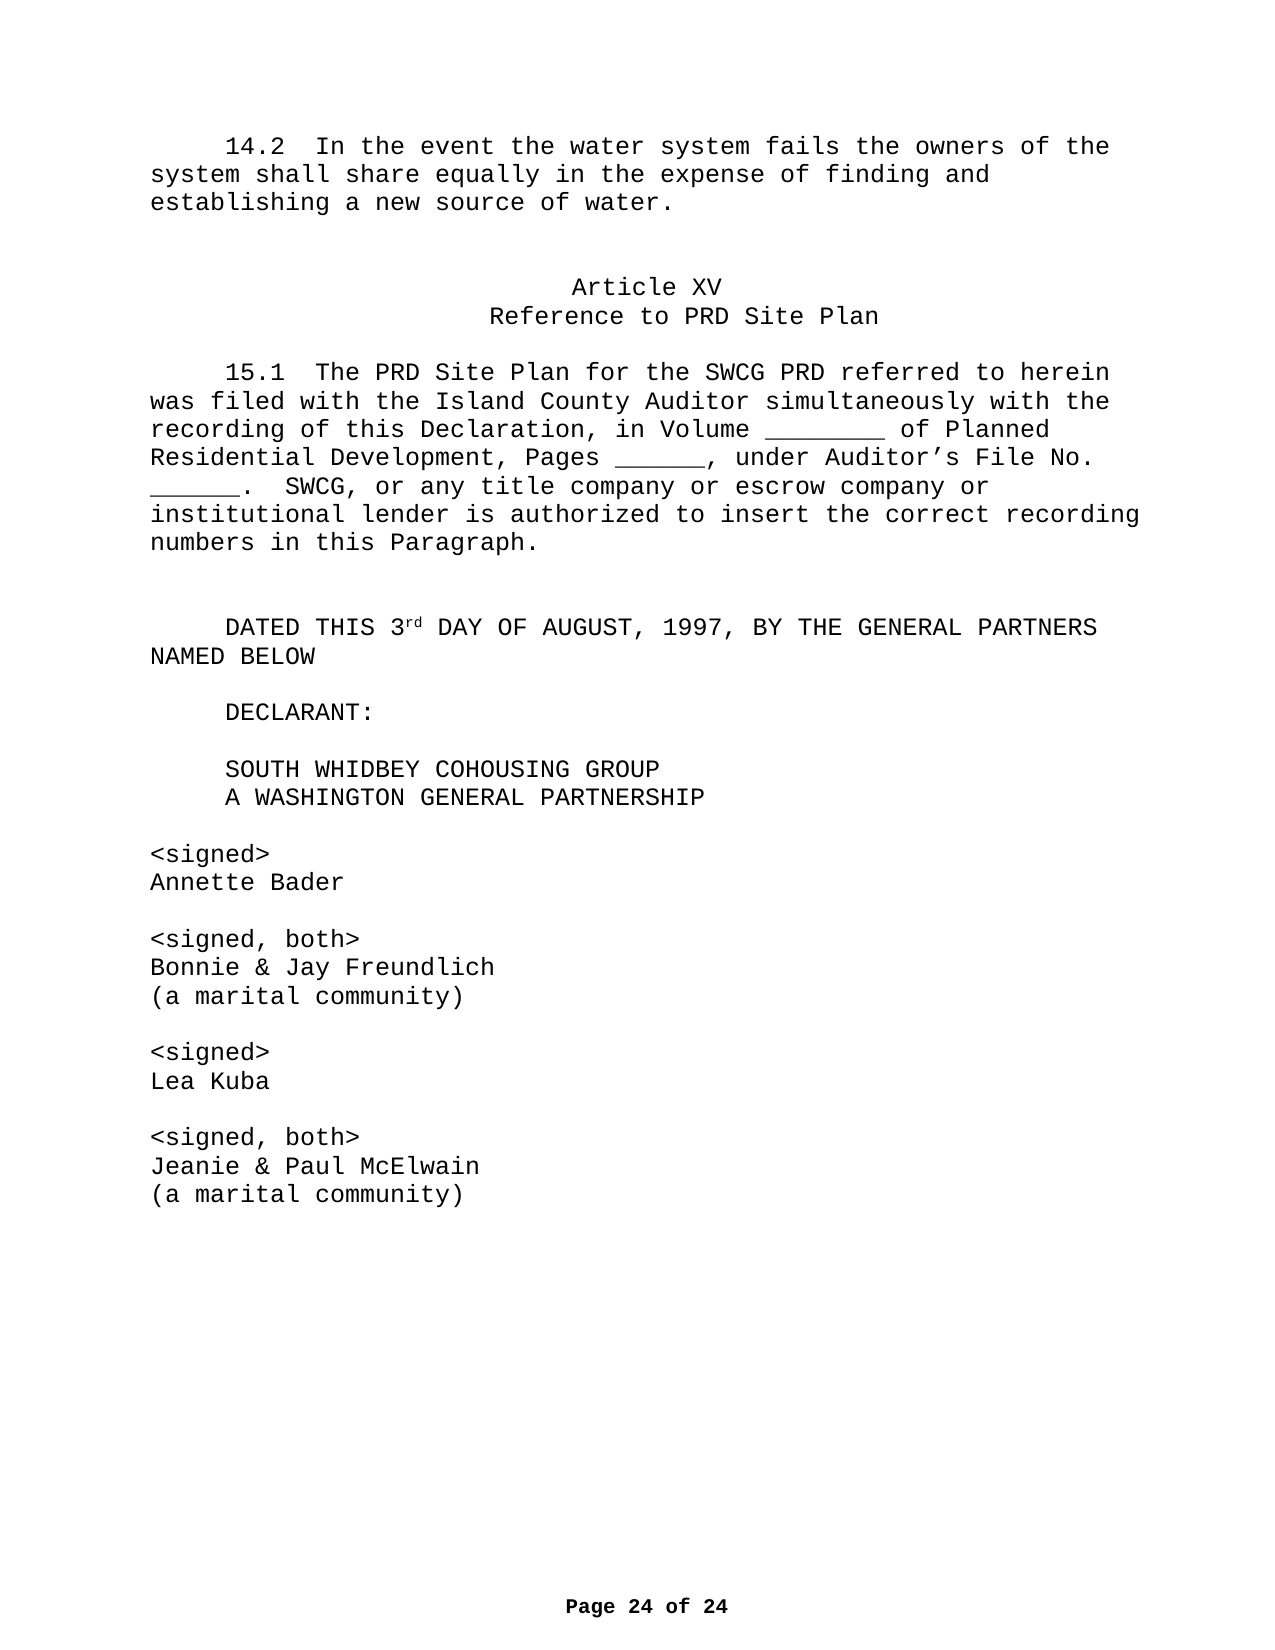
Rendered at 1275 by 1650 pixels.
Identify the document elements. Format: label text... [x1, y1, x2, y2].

text Annette Bader [150, 870, 1143, 898]
text Lea Kuba [150, 1068, 1143, 1097]
text DECLARANT: [150, 700, 1143, 728]
text (a marital community) [150, 983, 1143, 1012]
text <signed> [150, 1040, 1143, 1068]
text DATED THIS 3rd DAY OF AUGUST, 1997, BY THE GENERAL PARTNERS NAMED BELOW [150, 615, 1143, 672]
text Reference to PRD Site Plan [150, 303, 1143, 332]
text SOUTH WHIDBEY COHOUSING GROUP [150, 757, 1143, 785]
text Article XV [150, 275, 1143, 303]
text Bonnie & Jay Freundlich [150, 955, 1143, 983]
text 15.1 The PRD Site Plan for the SWCG PRD referred to herein was filed with the Island County Auditor simultaneously with the recording of this Declaration, in Volume ________ of Planned Residential Development, Pages ______, under Auditor’s File No. ______. SWCG, or any title company or escrow company or institutional lender is authorized to insert the correct recording numbers in this Paragraph. [150, 360, 1143, 558]
text A WASHINGTON GENERAL PARTNERSHIP [150, 785, 1143, 813]
text (a marital community) [150, 1182, 1143, 1210]
text <signed, both> [150, 927, 1143, 955]
text Jeanie & Paul McElwain [150, 1153, 1143, 1182]
text 14.2 In the event the water system fails the owners of the system shall share equally in the expense of finding and establishing a new source of water. [150, 133, 1143, 218]
text <signed> [150, 842, 1143, 870]
text <signed, both> [150, 1125, 1143, 1153]
